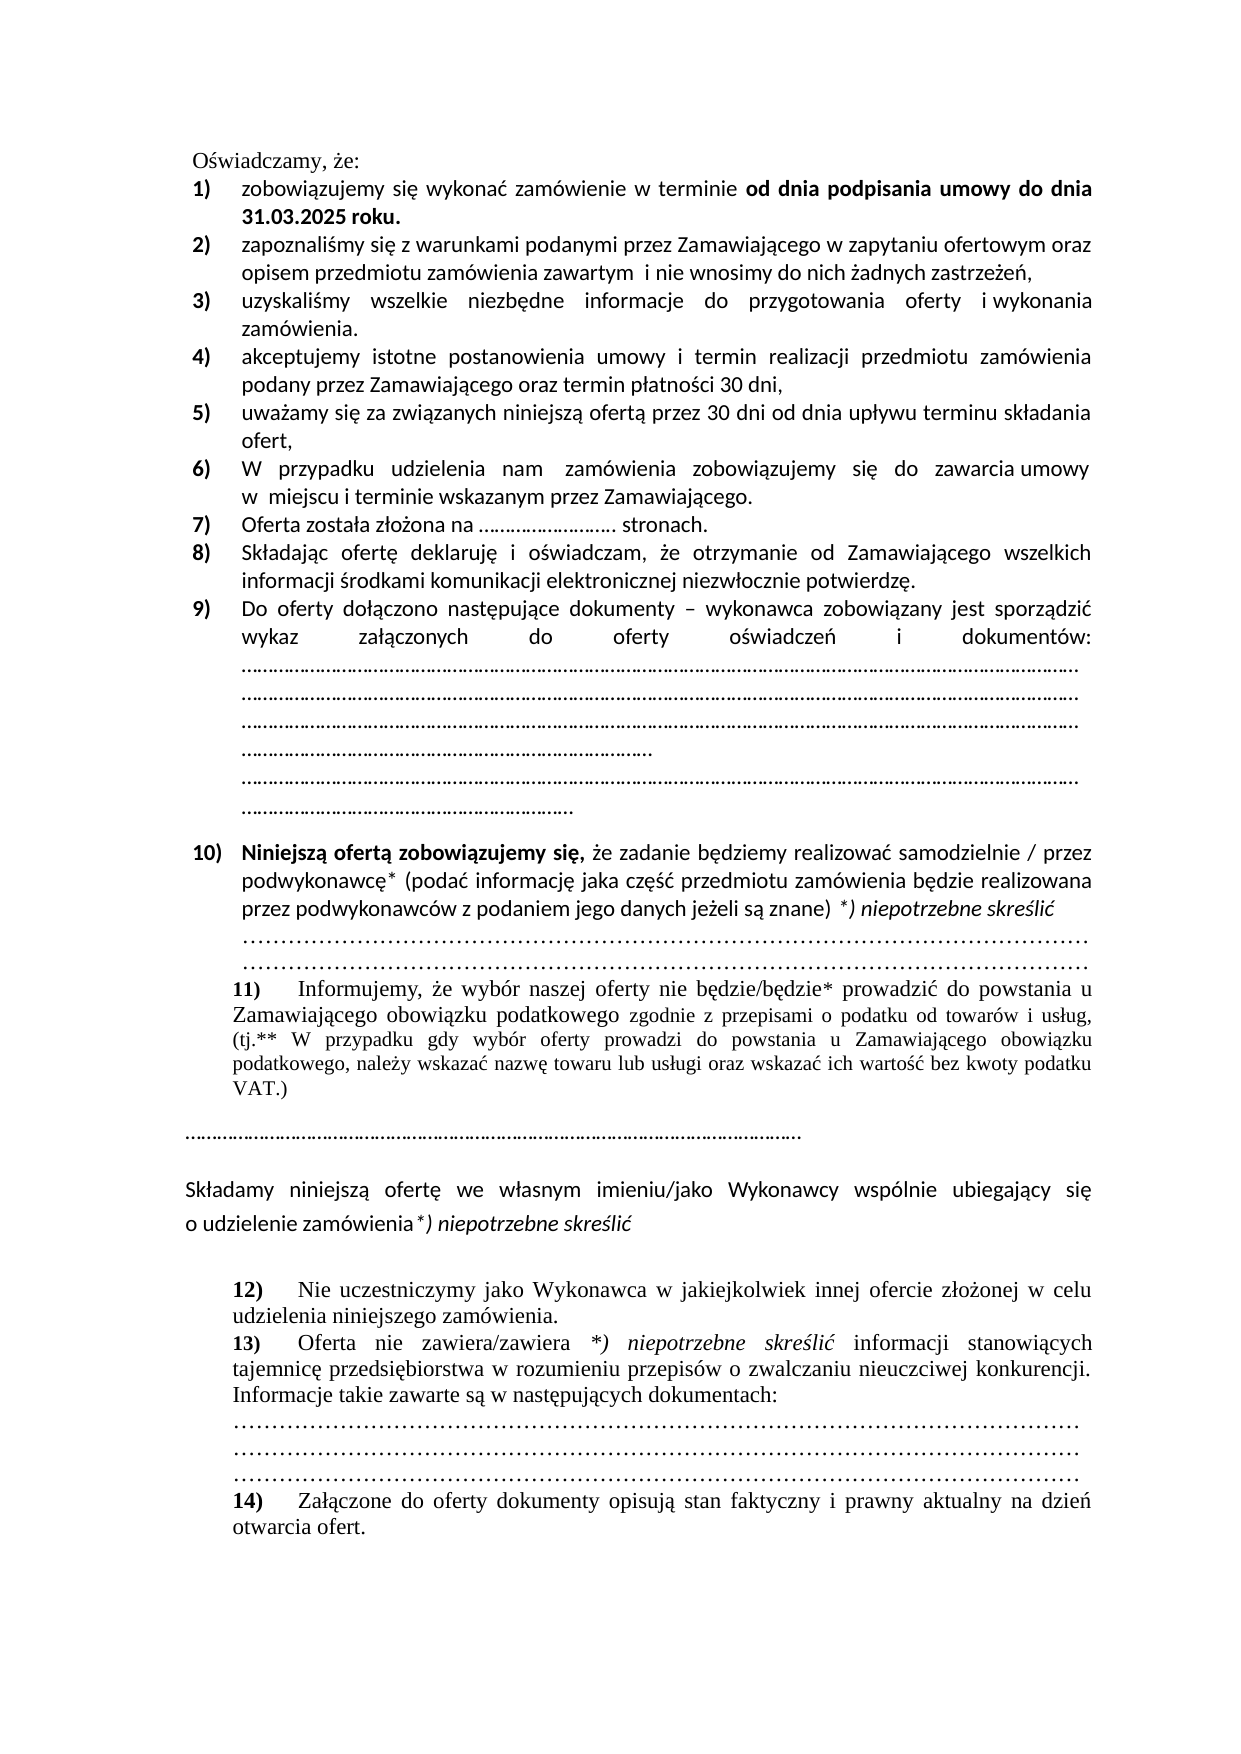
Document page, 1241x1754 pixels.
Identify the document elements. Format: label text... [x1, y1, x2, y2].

text …………………………………………………………………………………………………………………………………………………………………………………………………… [241, 762, 1093, 820]
list W przypadku udzielenia nam zamówienia zobowiązujemy się do zawarcia umowy w miejscu i terminie wskazanym przez Zamawiającego. [192, 454, 1093, 510]
list uważamy się za związanych niniejszą ofertą przez 30 dni od dnia upływu terminu składania ofert, [192, 398, 1093, 454]
text ……………………………………………………………………………………………………… [185, 1112, 1093, 1145]
list ……………………………………………………………………………………………………………………………………………………………………………………………………………………………………………………………………………………………………… [232, 1408, 1093, 1487]
list Oferta nie zawiera/zawiera *) niepotrzebne skreślić informacji stanowiących tajemnicę przedsiębiorstwa w rozumieniu przepisów o zwalczaniu nieuczciwej konkurencji. Informacje takie zawarte są w następujących dokumentach: [232, 1328, 1093, 1408]
list akceptujemy istotne postanowienia umowy i termin realizacji przedmiotu zamówienia podany przez Zamawiającego oraz termin płatności 30 dni, [192, 342, 1093, 398]
list Do oferty dołączono następujące dokumenty – wykonawca zobowiązany jest sporządzić wykaz załączonych do oferty oświadczeń i dokumentów: …………………………………………………………………………………………………………………………………………………………………………………………………………………………………………………………………………………………………………………………………………………………………………………………………………………………………………………………………………………………………………… [192, 594, 1093, 762]
list zobowiązujemy się wykonać zamówienie w terminie od dnia podpisania umowy do dnia 31.03.2025 roku. [192, 174, 1093, 230]
list Niniejszą ofertą zobowiązujemy się, że zadanie będziemy realizować samodzielnie / przez podwykonawcę* (podać informację jaka część przedmiotu zamówienia będzie realizowana przez podwykonawców z podaniem jego danych jeżeli są znane) *) niepotrzebne skreślić [192, 838, 1093, 922]
list Oświadczamy, że: [192, 148, 1093, 174]
list Informujemy, że wybór naszej oferty nie będzie/będzie* prowadzić do powstania u Zamawiającego obowiązku podatkowego zgodnie z przepisami o podatku od towarów i usług, (tj.** W przypadku gdy wybór oferty prowadzi do powstania u Zamawiającego obowiązku podatkowego, należy wskazać nazwę towaru lub usługi oraz wskazać ich wartość bez kwoty podatku VAT.) [232, 974, 1093, 1099]
list Nie uczestniczymy jako Wykonawca w jakiejkolwiek innej ofercie złożonej w celu udzielenia niniejszego zamówienia. [232, 1276, 1093, 1328]
list …………………………………………………………………………………………………………………………………………………………………………………………………… [241, 922, 1093, 974]
list Załączone do oferty dokumenty opisują stan faktyczny i prawny aktualny na dzień otwarcia ofert. [232, 1487, 1093, 1539]
list zapoznaliśmy się z warunkami podanymi przez Zamawiającego w zapytaniu ofertowym oraz opisem przedmiotu zamówienia zawartym i nie wnosimy do nich żadnych zastrzeżeń, [192, 230, 1093, 286]
list uzyskaliśmy wszelkie niezbędne informacje do przygotowania oferty i wykonania zamówienia. [192, 286, 1093, 342]
text Składamy niniejszą ofertę we własnym imieniu/jako Wykonawcy wspólnie ubiegający się o udzielenie zamówienia*) niepotrzebne skreślić [185, 1170, 1093, 1237]
list Składając ofertę deklaruję i oświadczam, że otrzymanie od Zamawiającego wszelkich informacji środkami komunikacji elektronicznej niezwłocznie potwierdzę. [192, 538, 1093, 594]
list Oferta została złożona na …………………….. stronach. [192, 510, 1093, 538]
